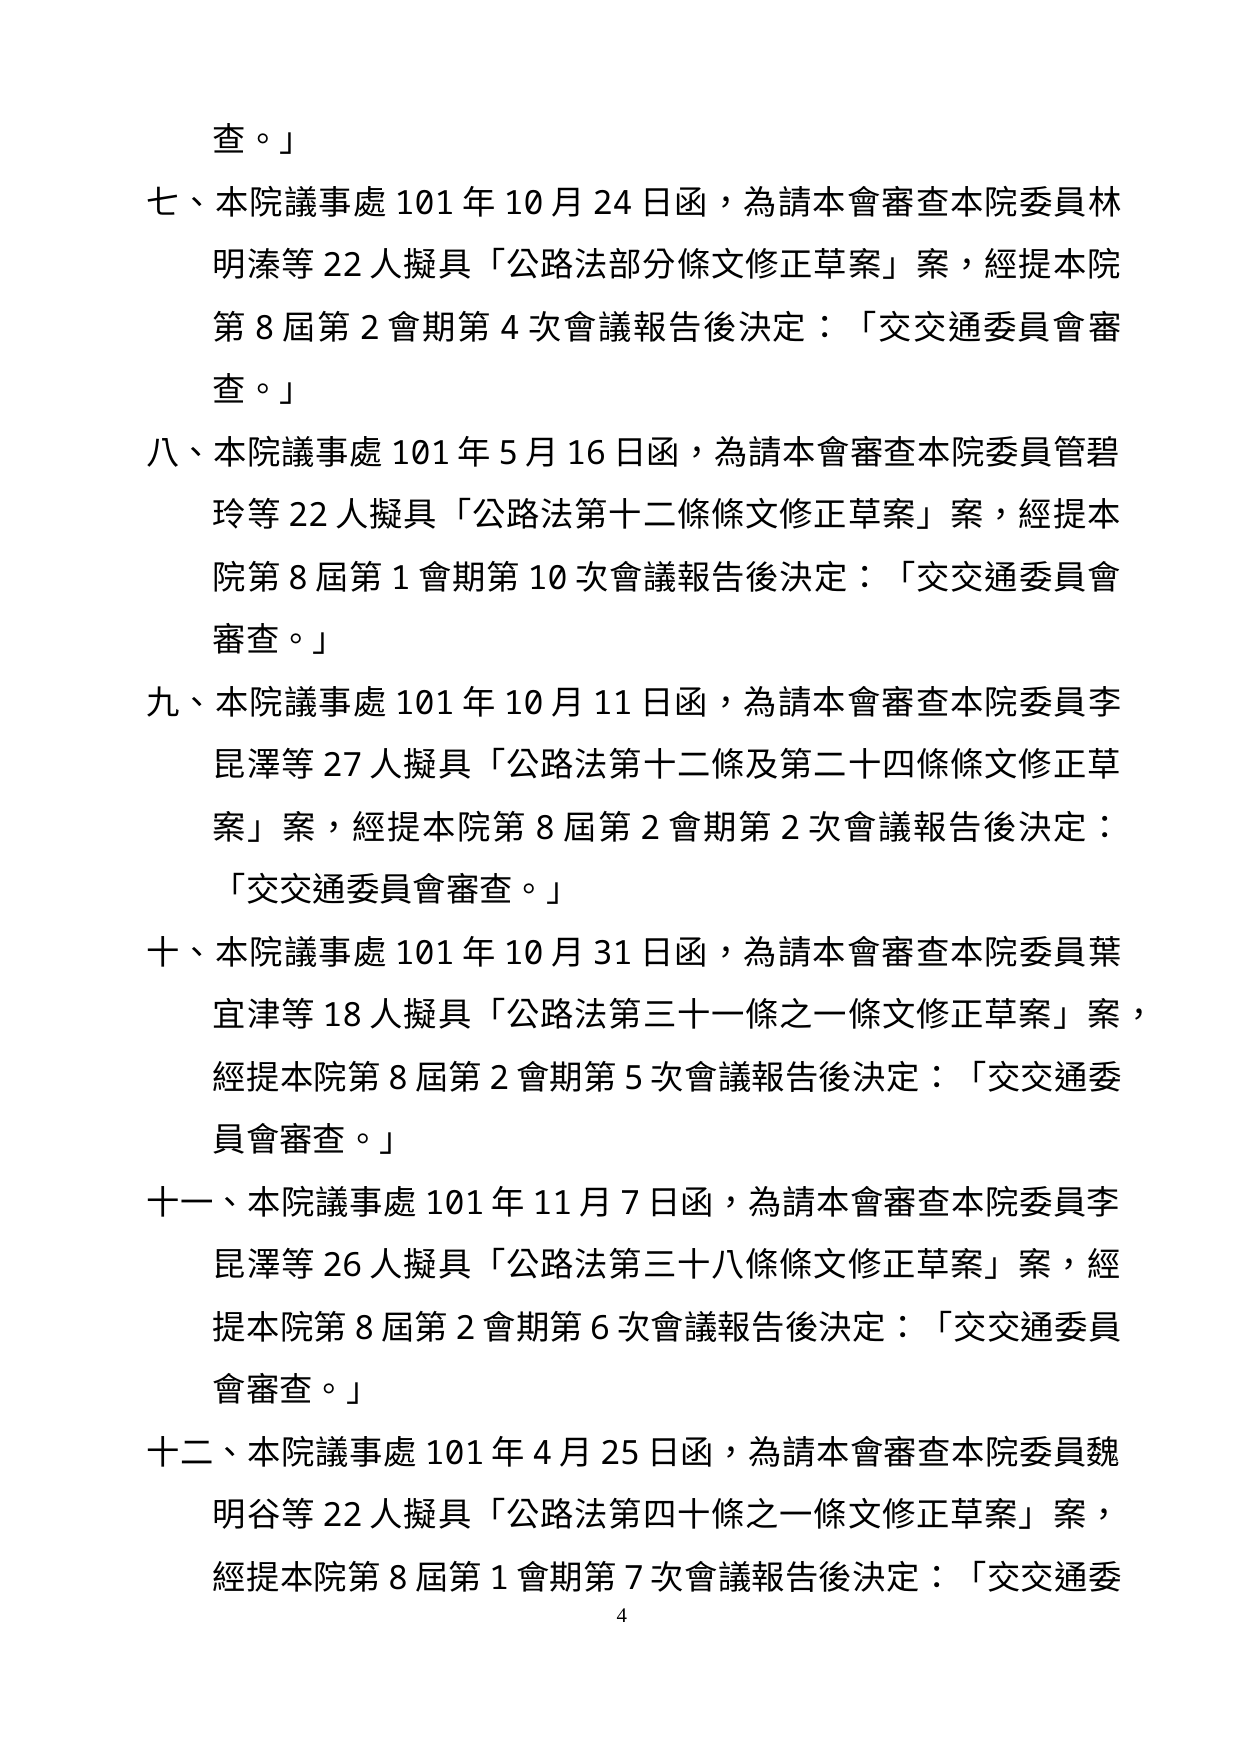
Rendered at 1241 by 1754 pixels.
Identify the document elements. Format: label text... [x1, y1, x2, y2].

text 十二、本院議事處101年4月25日函，為請本會審查本院委員魏明谷等22人擬具「公路法第四十條之一條文修正草案」案，經提本院第8屆第1會期第7次會議報告後決定：「交交通委 [146, 1408, 1122, 1596]
text 十、本院議事處101年10月31日函，為請本會審查本院委員葉宜津等18人擬具「公路法第三十一條之一條文修正草案」案，經提本院第8屆第2會期第5次會議報告後決定：「交交通委員會審查。」 [146, 908, 1122, 1158]
text 十一、本院議事處101年11月7日函，為請本會審查本院委員李昆澤等26人擬具「公路法第三十八條條文修正草案」案，經提本院第8屆第2會期第6次會議報告後決定：「交交通委員會審查。」 [146, 1158, 1122, 1408]
text 八、本院議事處101年5月16日函，為請本會審查本院委員管碧玲等22人擬具「公路法第十二條條文修正草案」案，經提本院第8屆第1會期第10次會議報告後決定：「交交通委員會審查。」 [146, 408, 1122, 658]
text 查。」 [146, 96, 1122, 158]
text 七、本院議事處101年10月24日函，為請本會審查本院委員林明溱等22人擬具「公路法部分條文修正草案」案，經提本院第8屆第2會期第4次會議報告後決定：「交交通委員會審查。」 [146, 158, 1122, 408]
text 九、本院議事處101年10月11日函，為請本會審查本院委員李昆澤等27人擬具「公路法第十二條及第二十四條條文修正草案」案，經提本院第8屆第2會期第2次會議報告後決定：「交交通委員會審查。」 [146, 658, 1122, 908]
